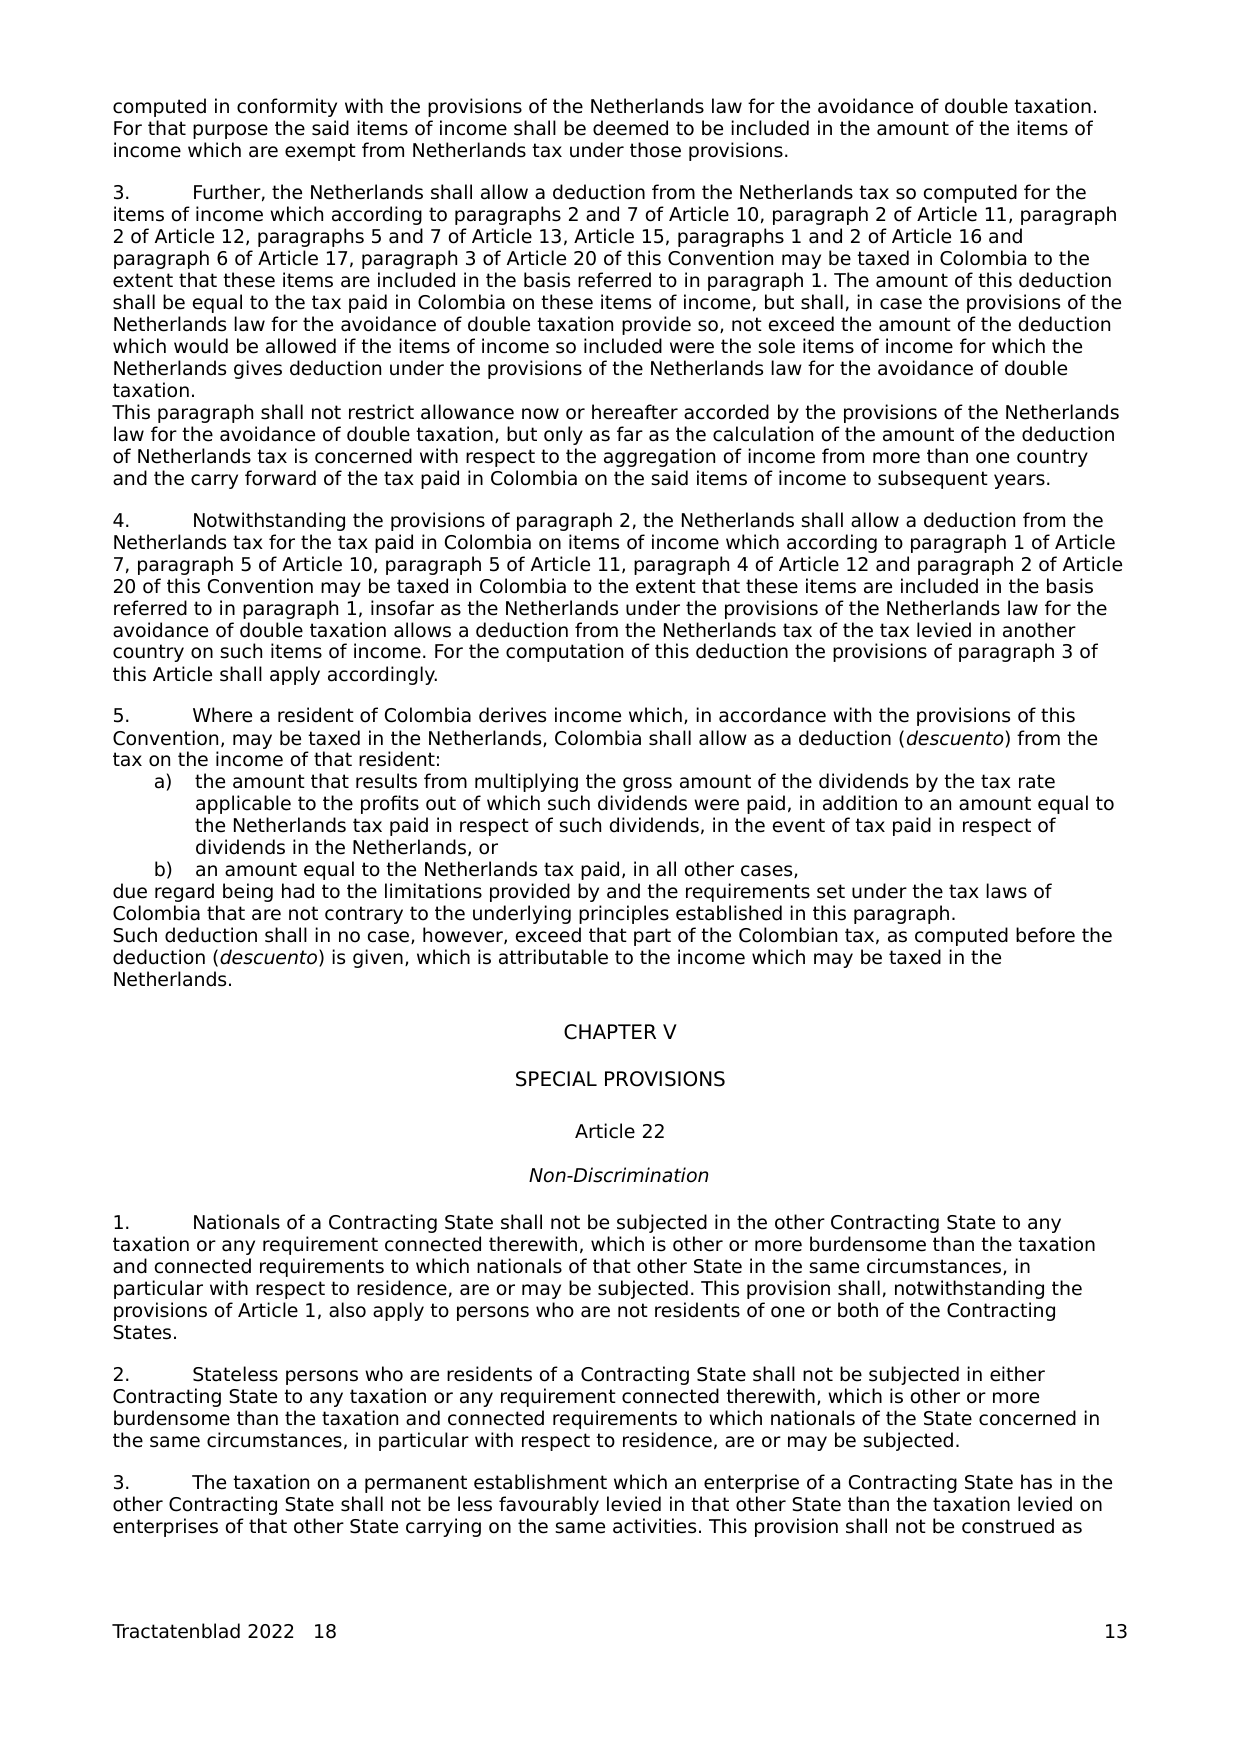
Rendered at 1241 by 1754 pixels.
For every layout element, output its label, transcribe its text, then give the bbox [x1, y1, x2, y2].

text b) an amount equal to the Netherlands tax paid, in all other cases, [153, 859, 1128, 881]
text Such deduction shall in no case, however, exceed that part of the Colombian tax, as computed before the deduction (descuento) is given, which is attributable to the income which may be taxed in the Netherlands. [112, 925, 1128, 991]
text 3. Further, the Netherlands shall allow a deduction from the Netherlands tax so computed for the items of income which according to paragraphs 2 and 7 of Article 10, paragraph 2 of Article 11, paragraph 2 of Article 12, paragraphs 5 and 7 of Article 13, Article 15, paragraphs 1 and 2 of Article 16 and paragraph 6 of Article 17, paragraph 3 of Article 20 of this Convention may be taxed in Colombia to the extent that these items are included in the basis referred to in paragraph 1. The amount of this deduction shall be equal to the tax paid in Colombia on these items of income, but shall, in case the provisions of the Netherlands law for the avoidance of double taxation provide so, not exceed the amount of the deduction which would be allowed if the items of income so included were the sole items of income for which the Netherlands gives deduction under the provisions of the Netherlands law for the avoidance of double taxation. [112, 182, 1128, 402]
text This paragraph shall not restrict allowance now or hereafter accorded by the provisions of the Netherlands law for the avoidance of double taxation, but only as far as the calculation of the amount of the deduction of Netherlands tax is concerned with respect to the aggregation of income from more than one country and the carry forward of the tax paid in Colombia on the said items of income to subsequent years. [112, 402, 1128, 489]
subtitle Article 22 Non-Discrimination [112, 1121, 1128, 1187]
text due regard being had to the limitations provided by and the requirements set under the tax laws of Colombia that are not contrary to the underlying principles established in this paragraph. [112, 881, 1128, 925]
text 5. Where a resident of Colombia derives income which, in accordance with the provisions of this Convention, may be taxed in the Netherlands, Colombia shall allow as a deduction (descuento) from the tax on the income of that resident: [112, 705, 1128, 771]
text 4. Notwithstanding the provisions of paragraph 2, the Netherlands shall allow a deduction from the Netherlands tax for the tax paid in Colombia on items of income which according to paragraph 1 of Article 7, paragraph 5 of Article 10, paragraph 5 of Article 11, paragraph 4 of Article 12 and paragraph 2 of Article 20 of this Convention may be taxed in Colombia to the extent that these items are included in the basis referred to in paragraph 1, insofar as the Netherlands under the provisions of the Netherlands law for the avoidance of double taxation allows a deduction from the Netherlands tax of the tax levied in another country on such items of income. For the computation of this deduction the provisions of paragraph 3 of this Article shall apply accordingly. [112, 509, 1128, 685]
text 3. The taxation on a permanent establishment which an enterprise of a Contracting State has in the other Contracting State shall not be less favourably levied in that other State than the taxation levied on enterprises of that other State carrying on the same activities. This provision shall not be construed as [112, 1472, 1128, 1538]
text 2. Stateless persons who are residents of a Contracting State shall not be subjected in either Contracting State to any taxation or any requirement connected therewith, which is other or more burdensome than the taxation and connected requirements to which nationals of the State concerned in the same circumstances, in particular with respect to residence, are or may be subjected. [112, 1364, 1128, 1452]
text a) the amount that results from multiplying the gross amount of the dividends by the tax rate applicable to the profits out of which such dividends were paid, in addition to an amount equal to the Netherlands tax paid in respect of such dividends, in the event of tax paid in respect of dividends in the Netherlands, or [153, 771, 1128, 859]
text computed in conformity with the provisions of the Netherlands law for the avoidance of double taxation. For that purpose the said items of income shall be deemed to be included in the amount of the items of income which are exempt from Netherlands tax under those provisions. [112, 96, 1128, 162]
subtitle CHAPTER V SPECIAL PROVISIONS [112, 1021, 1128, 1091]
text 1. Nationals of a Contracting State shall not be subjected in the other Contracting State to any taxation or any requirement connected therewith, which is other or more burdensome than the taxation and connected requirements to which nationals of that other State in the same circumstances, in particular with respect to residence, are or may be subjected. This provision shall, notwithstanding the provisions of Article 1, also apply to persons who are not residents of one or both of the Contracting States. [112, 1212, 1128, 1344]
